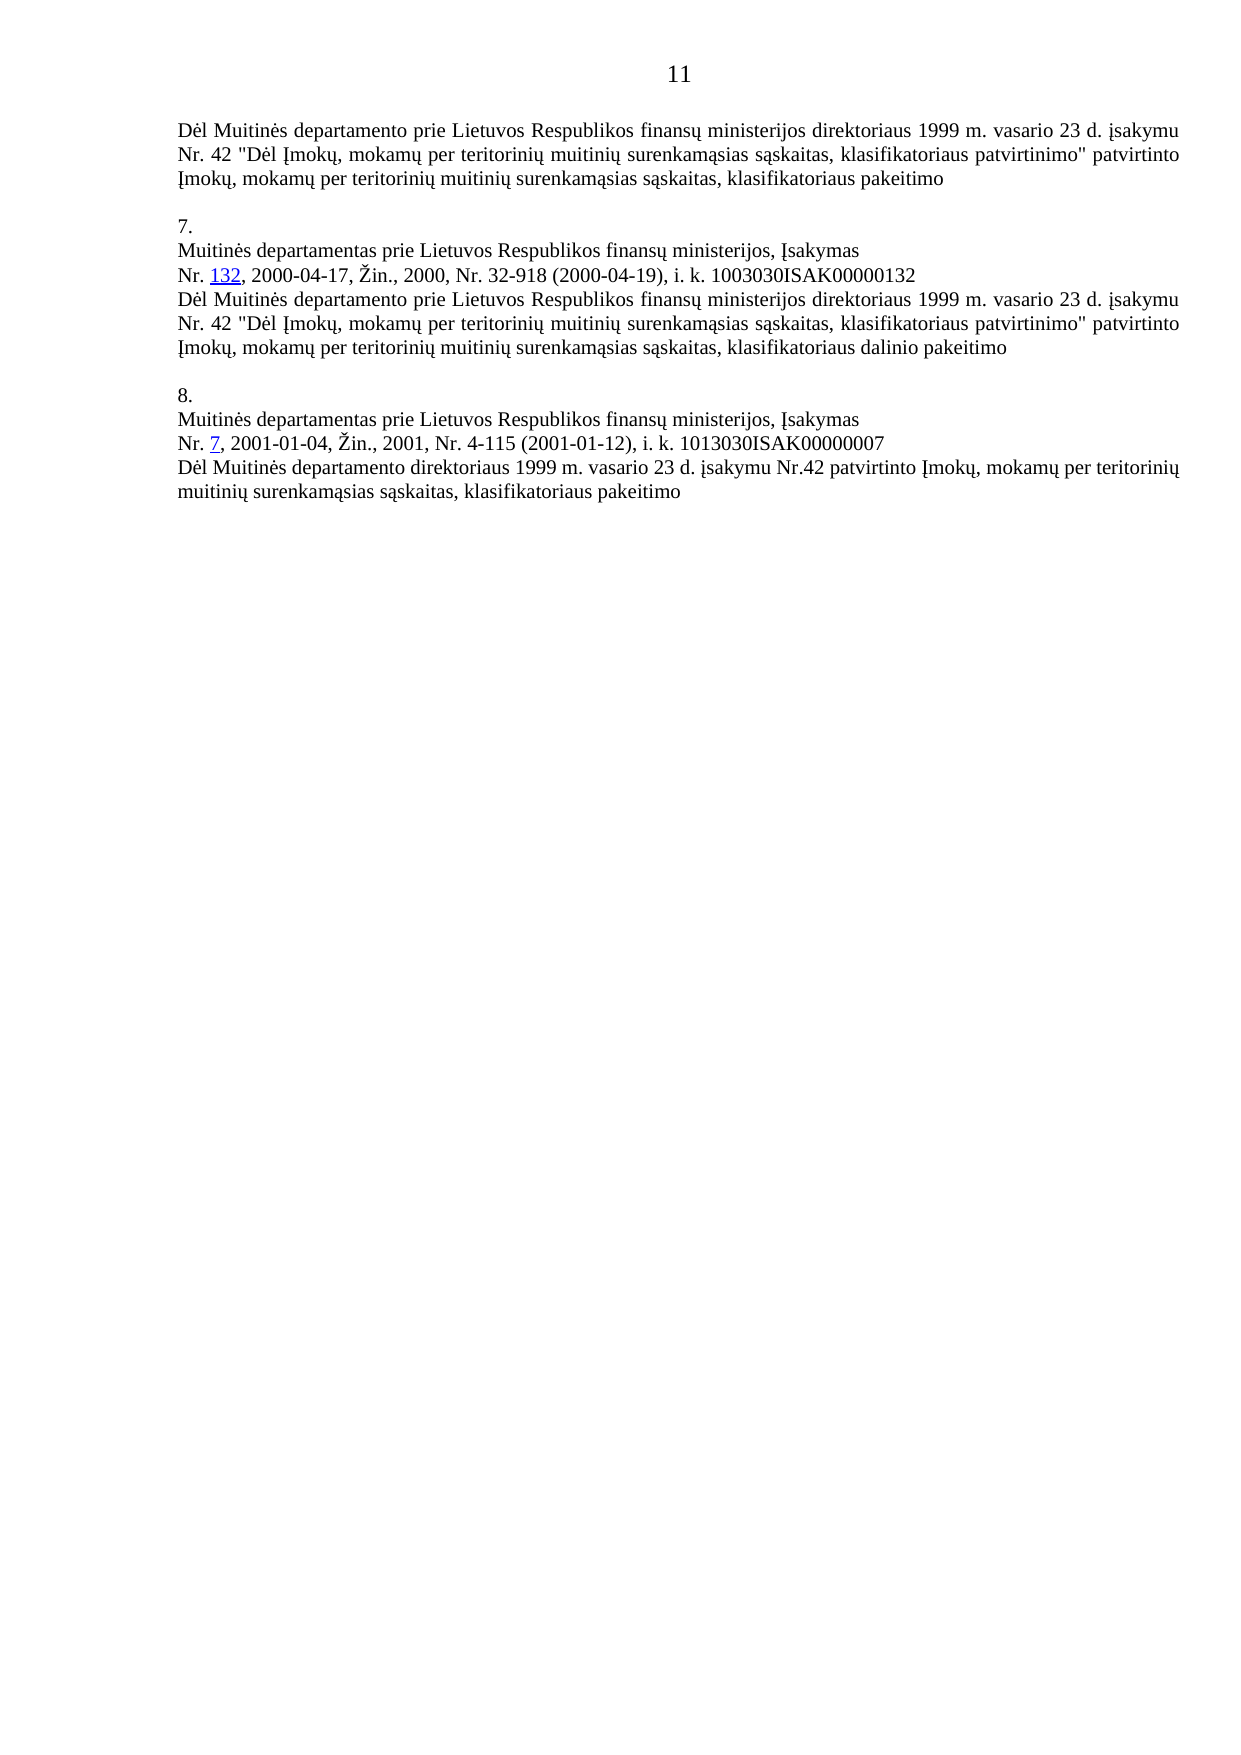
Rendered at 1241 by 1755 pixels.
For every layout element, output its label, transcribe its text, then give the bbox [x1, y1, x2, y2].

text Nr. 132, 2000-04-17, Žin., 2000, Nr. 32-918 (2000-04-19), i. k. 1003030ISAK00000132 [177, 262, 1181, 287]
text Dėl Muitinės departamento prie Lietuvos Respublikos finansų ministerijos direktoriaus 1999 m. vasario 23 d. įsakymu Nr. 42 "Dėl Įmokų, mokamų per teritorinių muitinių surenkamąsias sąskaitas, klasifikatoriaus patvirtinimo" patvirtinto Įmokų, mokamų per teritorinių muitinių surenkamąsias sąskaitas, klasifikatoriaus pakeitimo [177, 118, 1181, 190]
text Dėl Muitinės departamento prie Lietuvos Respublikos finansų ministerijos direktoriaus 1999 m. vasario 23 d. įsakymu Nr. 42 "Dėl Įmokų, mokamų per teritorinių muitinių surenkamąsias sąskaitas, klasifikatoriaus patvirtinimo" patvirtinto Įmokų, mokamų per teritorinių muitinių surenkamąsias sąskaitas, klasifikatoriaus dalinio pakeitimo [177, 287, 1181, 359]
text 8. [177, 383, 1181, 407]
text Muitinės departamentas prie Lietuvos Respublikos finansų ministerijos, Įsakymas [177, 238, 1181, 262]
text Dėl Muitinės departamento direktoriaus 1999 m. vasario 23 d. įsakymu Nr.42 patvirtinto Įmokų, mokamų per teritorinių muitinių surenkamąsias sąskaitas, klasifikatoriaus pakeitimo [177, 455, 1181, 503]
text 7. [177, 214, 1181, 238]
text Muitinės departamentas prie Lietuvos Respublikos finansų ministerijos, Įsakymas [177, 407, 1181, 431]
text Nr. 7, 2001-01-04, Žin., 2001, Nr. 4-115 (2001-01-12), i. k. 1013030ISAK00000007 [177, 431, 1181, 455]
